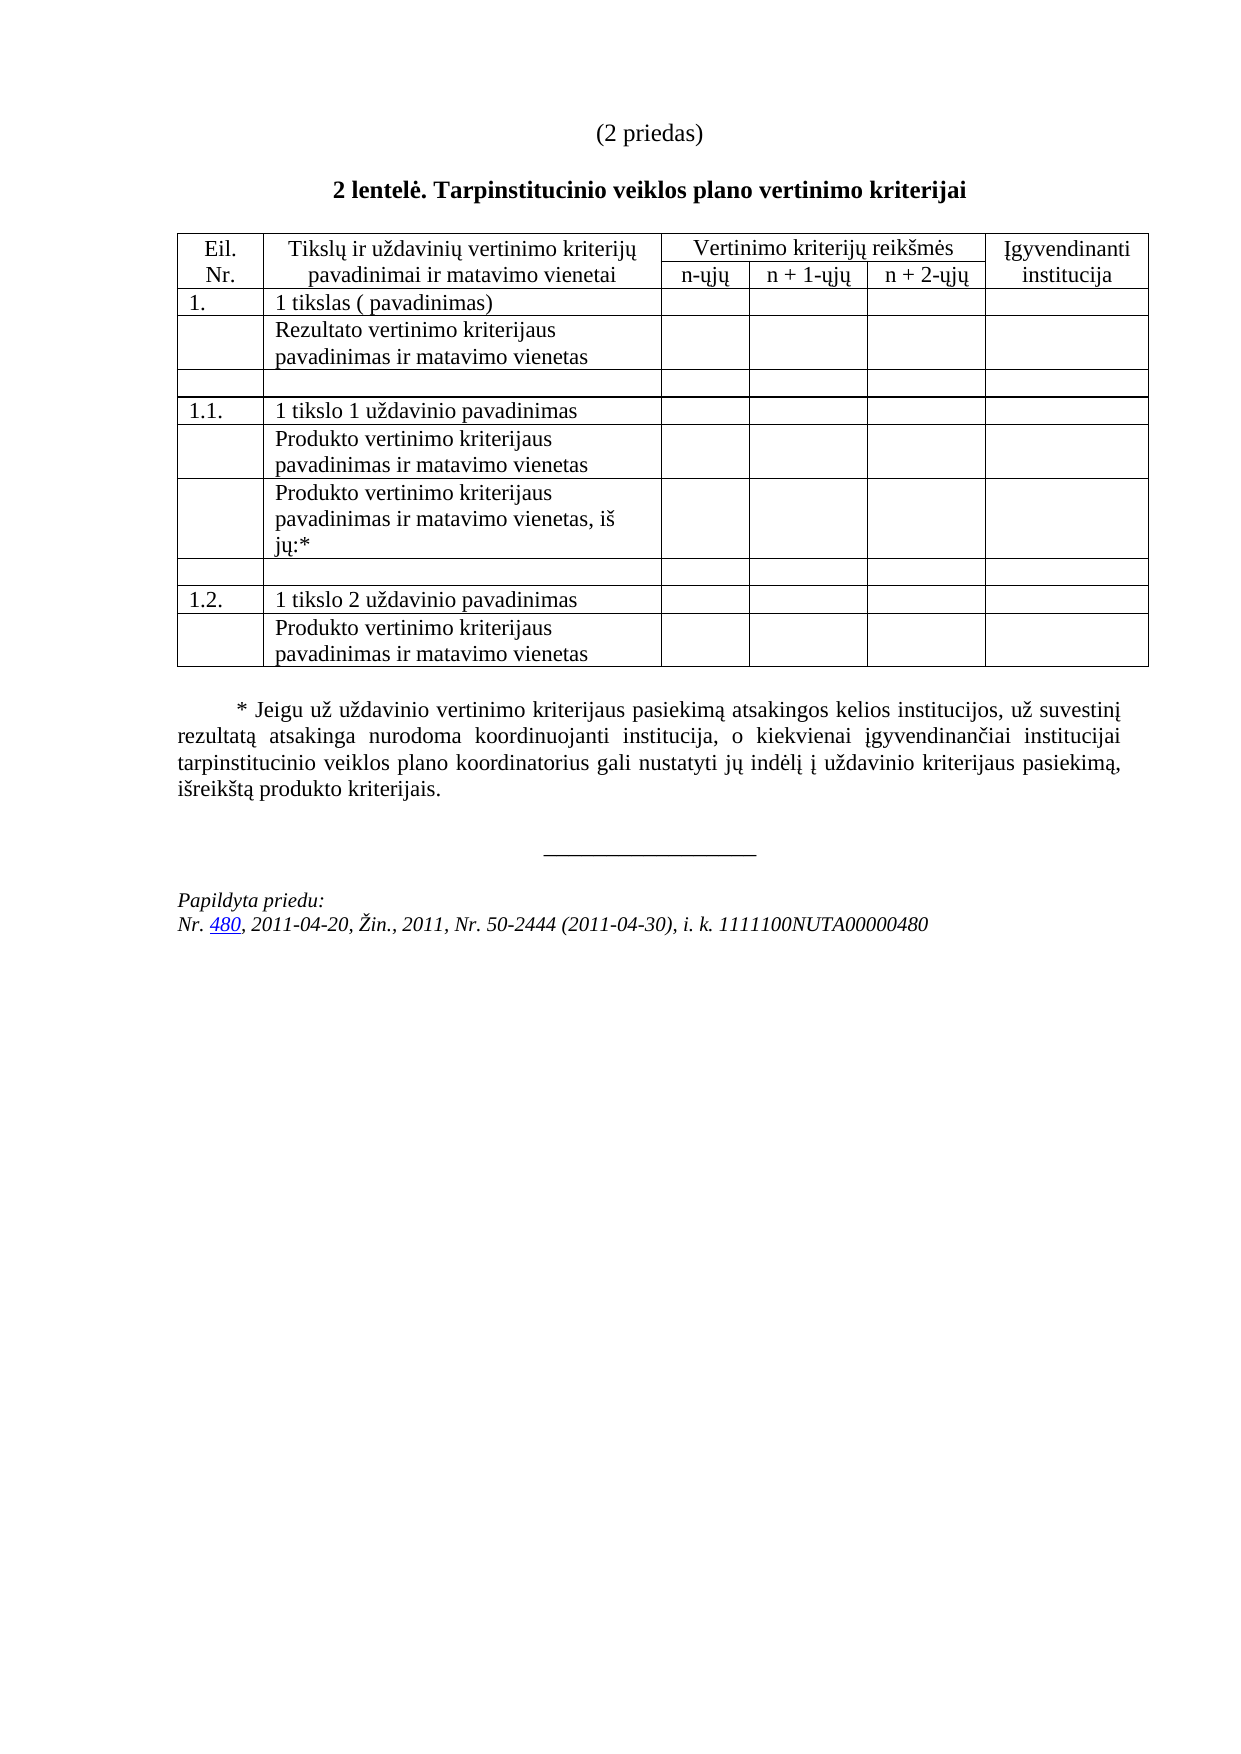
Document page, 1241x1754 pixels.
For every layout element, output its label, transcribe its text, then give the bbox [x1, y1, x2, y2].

table_cell 1 tikslas ( pavadinimas) [264, 289, 661, 315]
table_cell 1. [178, 289, 263, 315]
text (2 priedas) [177, 118, 1122, 147]
table_cell [662, 289, 749, 315]
table_header Įgyvendinanti institucija [986, 234, 1148, 288]
table_cell [986, 559, 1148, 585]
table_cell n + 2-ųjų [868, 262, 985, 288]
table_cell [750, 559, 867, 585]
table_cell [868, 479, 985, 558]
table_cell [868, 316, 985, 369]
table_cell [868, 370, 985, 396]
table_cell [868, 586, 985, 612]
text _________________ [177, 830, 1122, 859]
table_cell [986, 398, 1148, 424]
text Nr. 480, 2011-04-20, Žin., 2011, Nr. 50-2444 (2011-04-30), i. k. 1111100NUTA00000480 [177, 912, 1122, 936]
table_cell [868, 398, 985, 424]
table_cell Rezultato vertinimo kriterijaus pavadinimas ir matavimo vienetas [264, 316, 661, 369]
table_cell [178, 614, 263, 666]
table_cell [178, 425, 263, 478]
table_cell 1 tikslo 2 uždavinio pavadinimas [264, 586, 661, 612]
table_cell [178, 559, 263, 585]
table_cell [750, 316, 867, 369]
table_cell [662, 559, 749, 585]
table_header Eil. Nr. [178, 234, 263, 288]
table_cell [986, 586, 1148, 612]
table_cell [750, 289, 867, 315]
table_cell [662, 370, 749, 396]
table_cell [264, 559, 661, 585]
table_cell [662, 586, 749, 612]
text 2 lentelė. Tarpinstitucinio veiklos plano vertinimo kriterijai [177, 176, 1122, 204]
table_cell [662, 614, 749, 666]
table_cell Produkto vertinimo kriterijaus pavadinimas ir matavimo vienetas [264, 614, 661, 666]
table_cell [750, 614, 867, 666]
table_cell [662, 316, 749, 369]
table_cell n-ųjų [662, 262, 749, 288]
table_cell [986, 425, 1148, 478]
table_cell [986, 370, 1148, 396]
table_cell 1.1. [178, 398, 263, 424]
table_cell [750, 425, 867, 478]
table_cell [662, 425, 749, 478]
table_header Vertinimo kriterijų reikšmės [662, 234, 985, 261]
table_cell [986, 479, 1148, 558]
table_cell [750, 479, 867, 558]
table_cell [986, 316, 1148, 369]
text * Jeigu už uždavinio vertinimo kriterijaus pasiekimą atsakingos kelios institucijos, už suvestinį rezultatą atsakinga nurodoma koordinuojanti institucija, o kiekvienai įgyvendinančiai institucijai tarpinstitucinio veiklos plano koordinatorius gali nustatyti jų indėlį į uždavinio kriterijaus pasiekimą, išreikštą produkto kriterijais. [177, 696, 1122, 801]
table_cell [178, 479, 263, 558]
table_cell 1.2. [178, 586, 263, 612]
table_cell [750, 398, 867, 424]
table_cell [868, 425, 985, 478]
text Papildyta priedu: [177, 888, 1122, 912]
table_cell [986, 614, 1148, 666]
table_cell [178, 316, 263, 369]
table_cell Produkto vertinimo kriterijaus pavadinimas ir matavimo vienetas, iš jų:* [264, 479, 661, 558]
table_cell [178, 370, 263, 396]
table_cell [662, 479, 749, 558]
table_cell [986, 289, 1148, 315]
table_cell Produkto vertinimo kriterijaus pavadinimas ir matavimo vienetas [264, 425, 661, 478]
table_cell [868, 289, 985, 315]
table_cell [662, 398, 749, 424]
table_cell [868, 614, 985, 666]
table_cell [264, 370, 661, 396]
table_cell [868, 559, 985, 585]
table_cell 1 tikslo 1 uždavinio pavadinimas [264, 398, 661, 424]
table_cell n + 1-ųjų [750, 262, 867, 288]
table_cell [750, 586, 867, 612]
table_header Tikslų ir uždavinių vertinimo kriterijų pavadinimai ir matavimo vienetai [264, 234, 661, 288]
table_cell [750, 370, 867, 396]
